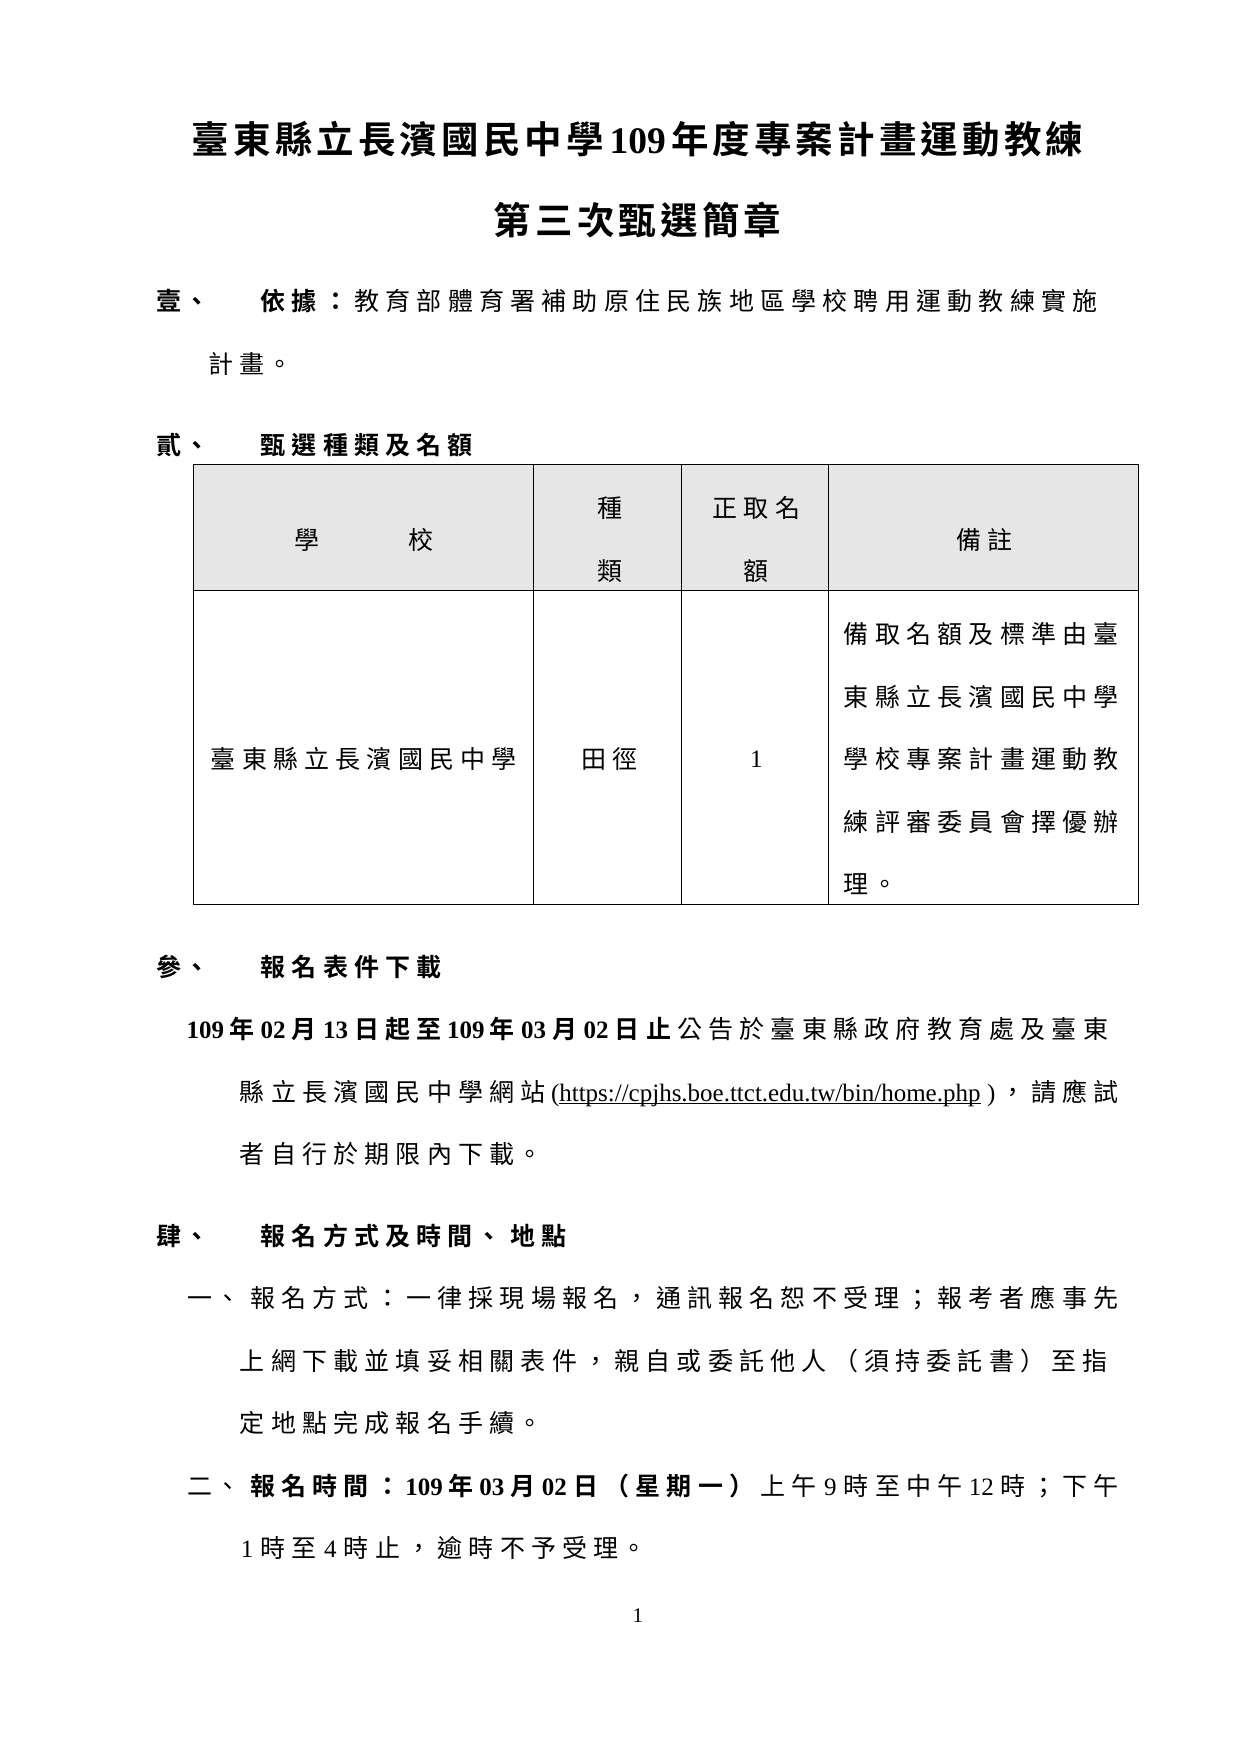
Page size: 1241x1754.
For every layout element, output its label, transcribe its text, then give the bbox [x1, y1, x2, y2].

text 第三次甄選簡章 [153, 177, 1122, 239]
list 報名表件下載 [153, 924, 1122, 986]
table_header 備註 [829, 465, 1138, 590]
table_header 正取名額 [682, 465, 828, 590]
table_cell 1 [682, 591, 828, 904]
list 報名方式及時間、地點 [153, 1192, 1122, 1255]
text 臺東縣立長濱國民中學109年度專案計畫運動教練 [153, 96, 1122, 158]
table_cell 備取名額及標準由臺東縣立長濱國民中學學校專案計畫運動教練評審委員會擇優辦理。 [829, 591, 1138, 904]
table_header 學 校 [194, 465, 533, 590]
list 甄選種類及名額 [153, 402, 1122, 464]
table_header 種 類 [534, 465, 681, 590]
table_cell 田徑 [534, 591, 681, 904]
list 依據：教育部體育署補助原住民族地區學校聘用運動教練實施計畫。 [153, 258, 1122, 383]
text 一、報名方式：一律採現場報名，通訊報名恕不受理；報考者應事先上網下載並填妥相關表件，親自或委託他人（須持委託書）至指定地點完成報名手續。 [178, 1255, 1122, 1442]
text 二、報名時間：109年03月02日（星期一）上午9時至中午12時；下午1時至4時止，逾時不予受理。 [178, 1442, 1122, 1567]
text 109年02月13日起至109年03月02日止公告於臺東縣政府教育處及臺東縣立長濱國民中學網站(https://cpjhs.boe.ttct.edu.tw/bin/home.php )，請應試者自行於期限內下載。 [178, 986, 1122, 1174]
table_cell 臺東縣立長濱國民中學 [194, 591, 533, 904]
